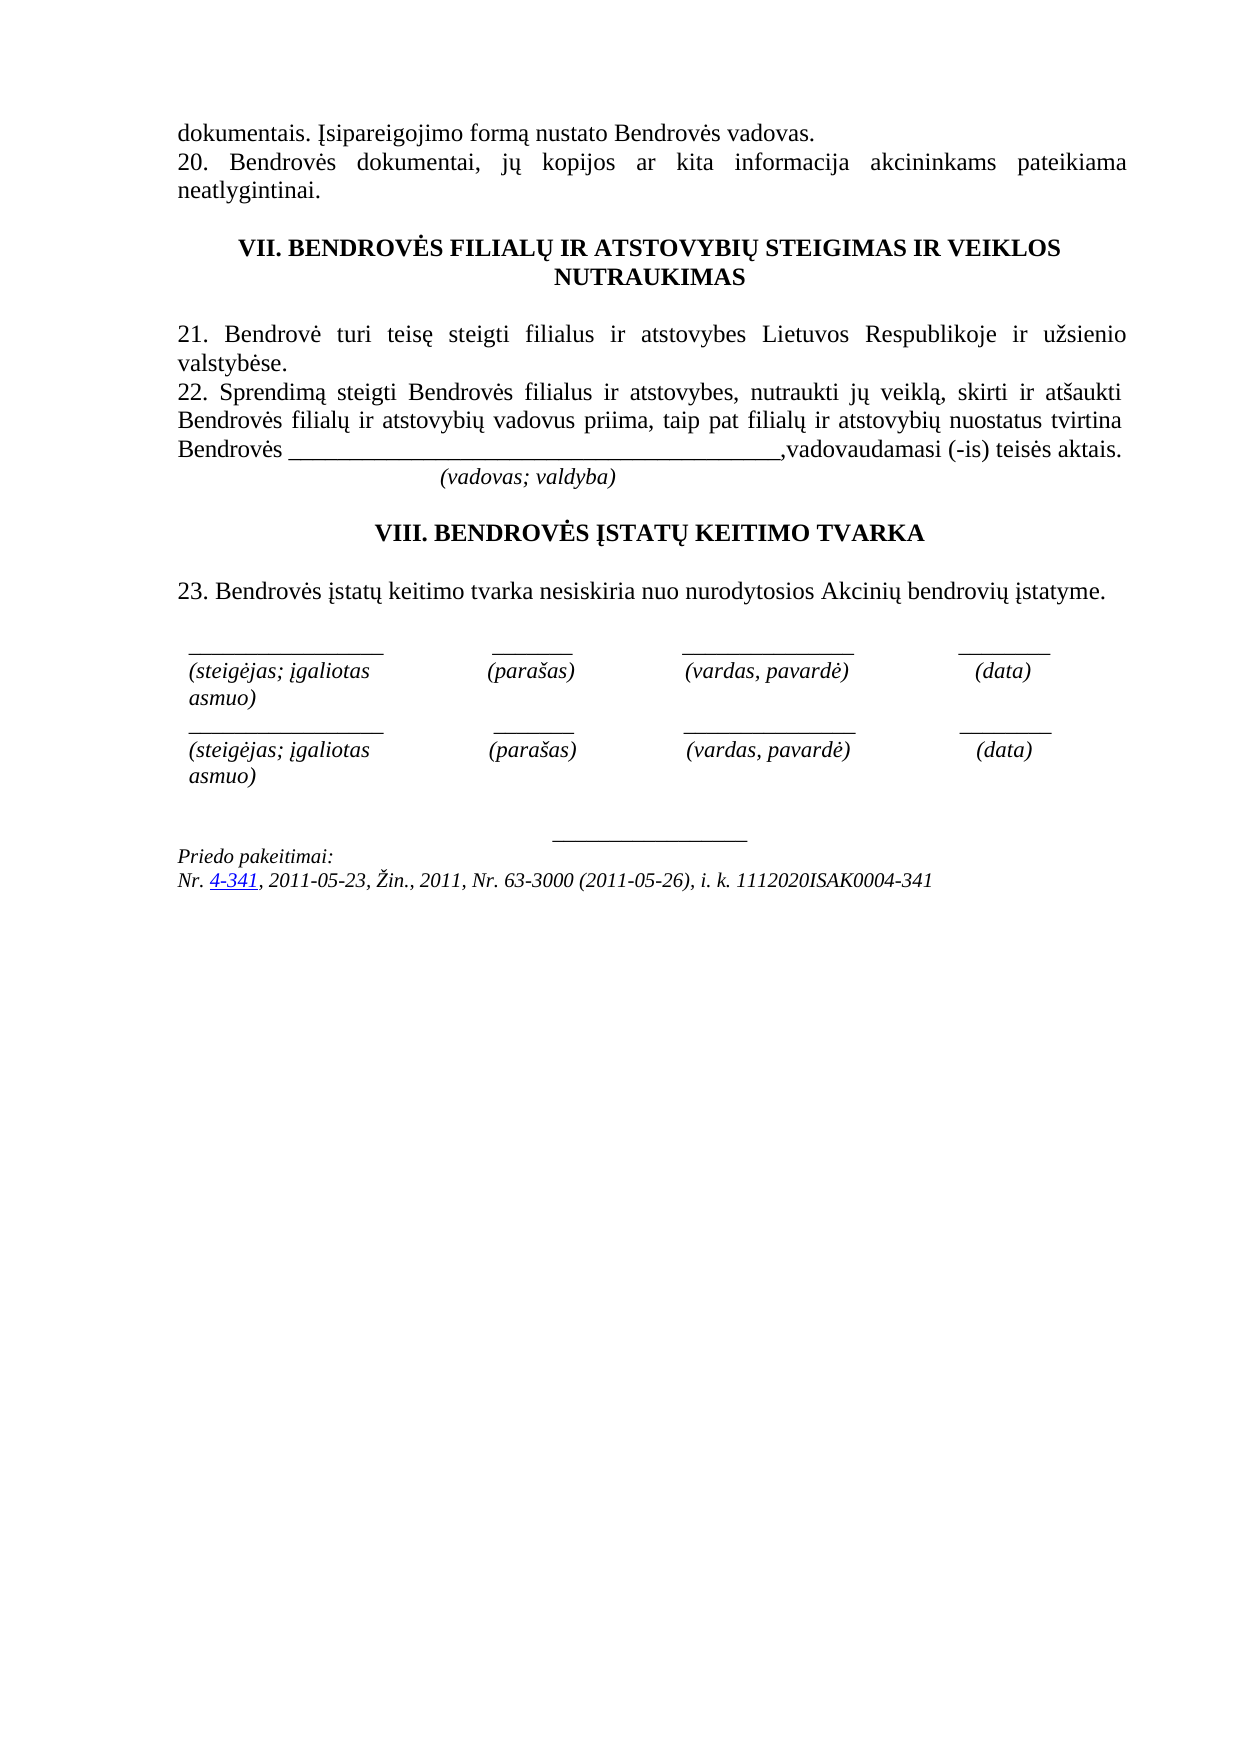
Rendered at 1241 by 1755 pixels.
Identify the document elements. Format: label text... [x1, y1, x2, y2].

table_header _________________ (steigėjas; įgaliotas asmuo) [177, 631, 414, 710]
text 21. Bendrovė turi teisę steigti filialus ir atstovybes Lietuvos Respublikoje ir užsienio valstybėse. [177, 319, 1128, 377]
text VIII. Bendrovės įstatų keitimo tvarka [177, 518, 1122, 547]
text VII. Bendrovės filialų ir atstovybių steigimas ir veiklos nutraukimas [177, 233, 1122, 291]
table_cell _________________ (steigėjas; įgaliotas asmuo) [177, 710, 417, 789]
text 23. Bendrovės įstatų keitimo tvarka nesiskiria nuo nurodytosios Akcinių bendrovių įstatyme. [177, 576, 1128, 604]
text (vadovas; valdyba) [440, 463, 1122, 489]
text _________________ [177, 818, 1122, 844]
text 20. Bendrovės dokumentai, jų kopijos ar kita informacija akcininkams pateikiama neatlygintinai. [177, 147, 1128, 204]
text dokumentais. Įsipareigojimo formą nustato Bendrovės vadovas. [177, 118, 1128, 147]
table_cell ________ (data) [889, 710, 1122, 789]
table_header _______ (parašas) [414, 631, 650, 710]
table_header ________ (data) [886, 631, 1122, 710]
table_cell _______________ (vardas, pavardė) [650, 710, 889, 789]
text Priedo pakeitimai: [177, 844, 1122, 868]
text Nr. 4-341, 2011-05-23, Žin., 2011, Nr. 63-3000 (2011-05-26), i. k. 1112020ISAK0004-341 [177, 868, 1122, 892]
text 22. Sprendimą steigti Bendrovės filialus ir atstovybes, nutraukti jų veiklą, skirti ir atšaukti Bendrovės filialų ir atstovybių vadovus priima, taip pat filialų ir atstovybių nuostatus tvirtina Bendrovės ,vadovaudamasi (-is) teisės aktais. [177, 377, 1122, 463]
table_cell _______ (parašas) [417, 710, 650, 789]
table_header _______________ (vardas, pavardė) [650, 631, 886, 710]
